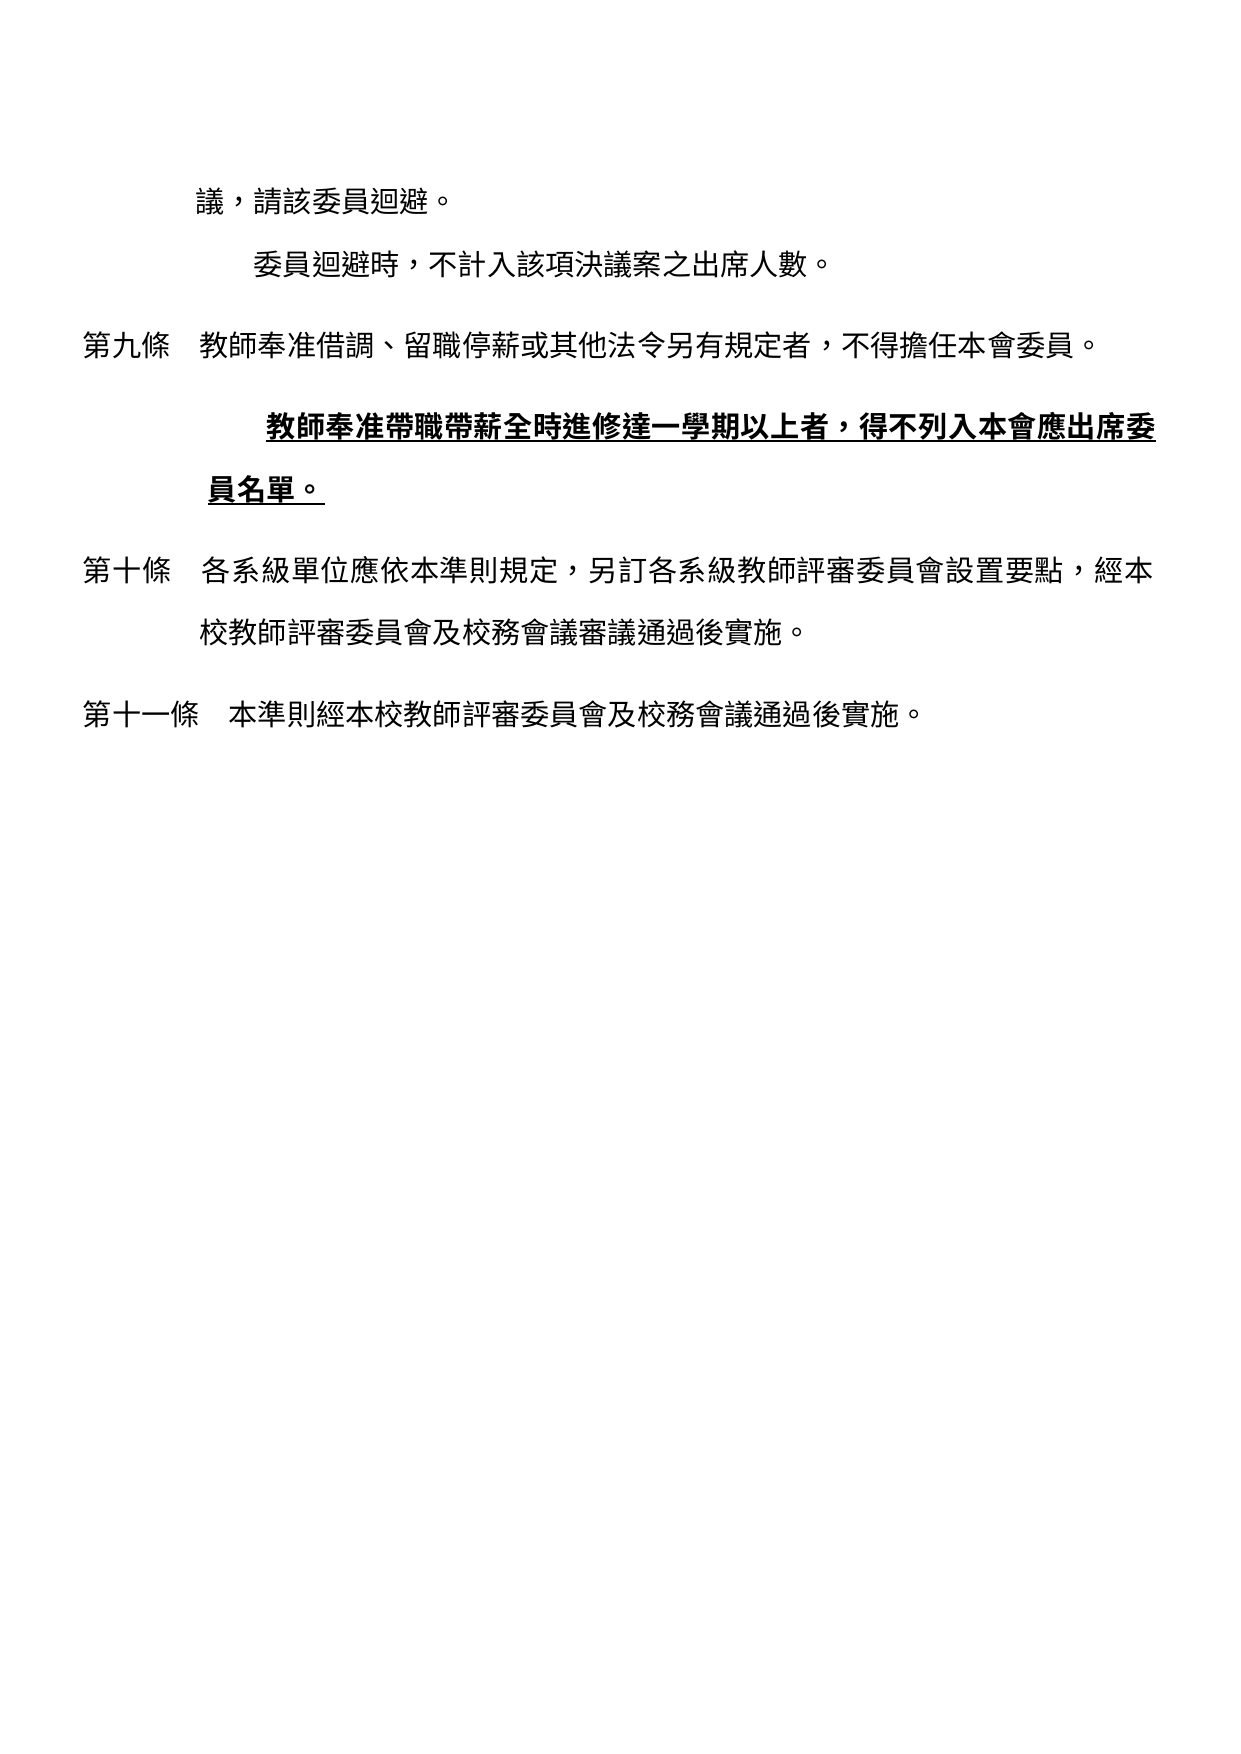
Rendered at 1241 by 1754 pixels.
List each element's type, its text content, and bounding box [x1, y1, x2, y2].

text 教師奉准帶職帶薪全時進修達一學期以上者，得不列入本會應出席委員名單。 [208, 383, 1157, 508]
text 第九條 教師奉准借調、留職停薪或其他法令另有規定者，不得擔任本會委員。 [83, 302, 1157, 364]
text 議，請該委員迴避。 [195, 158, 1157, 221]
text 第十條 各系級單位應依本準則規定，另訂各系級教師評審委員會設置要點，經本校教師評審委員會及校務會議審議通過後實施。 [83, 527, 1157, 652]
text 委員迴避時，不計入該項決議案之出席人數。 [195, 221, 1157, 283]
text 第十一條 本準則經本校教師評審委員會及校務會議通過後實施。 [83, 671, 1157, 733]
